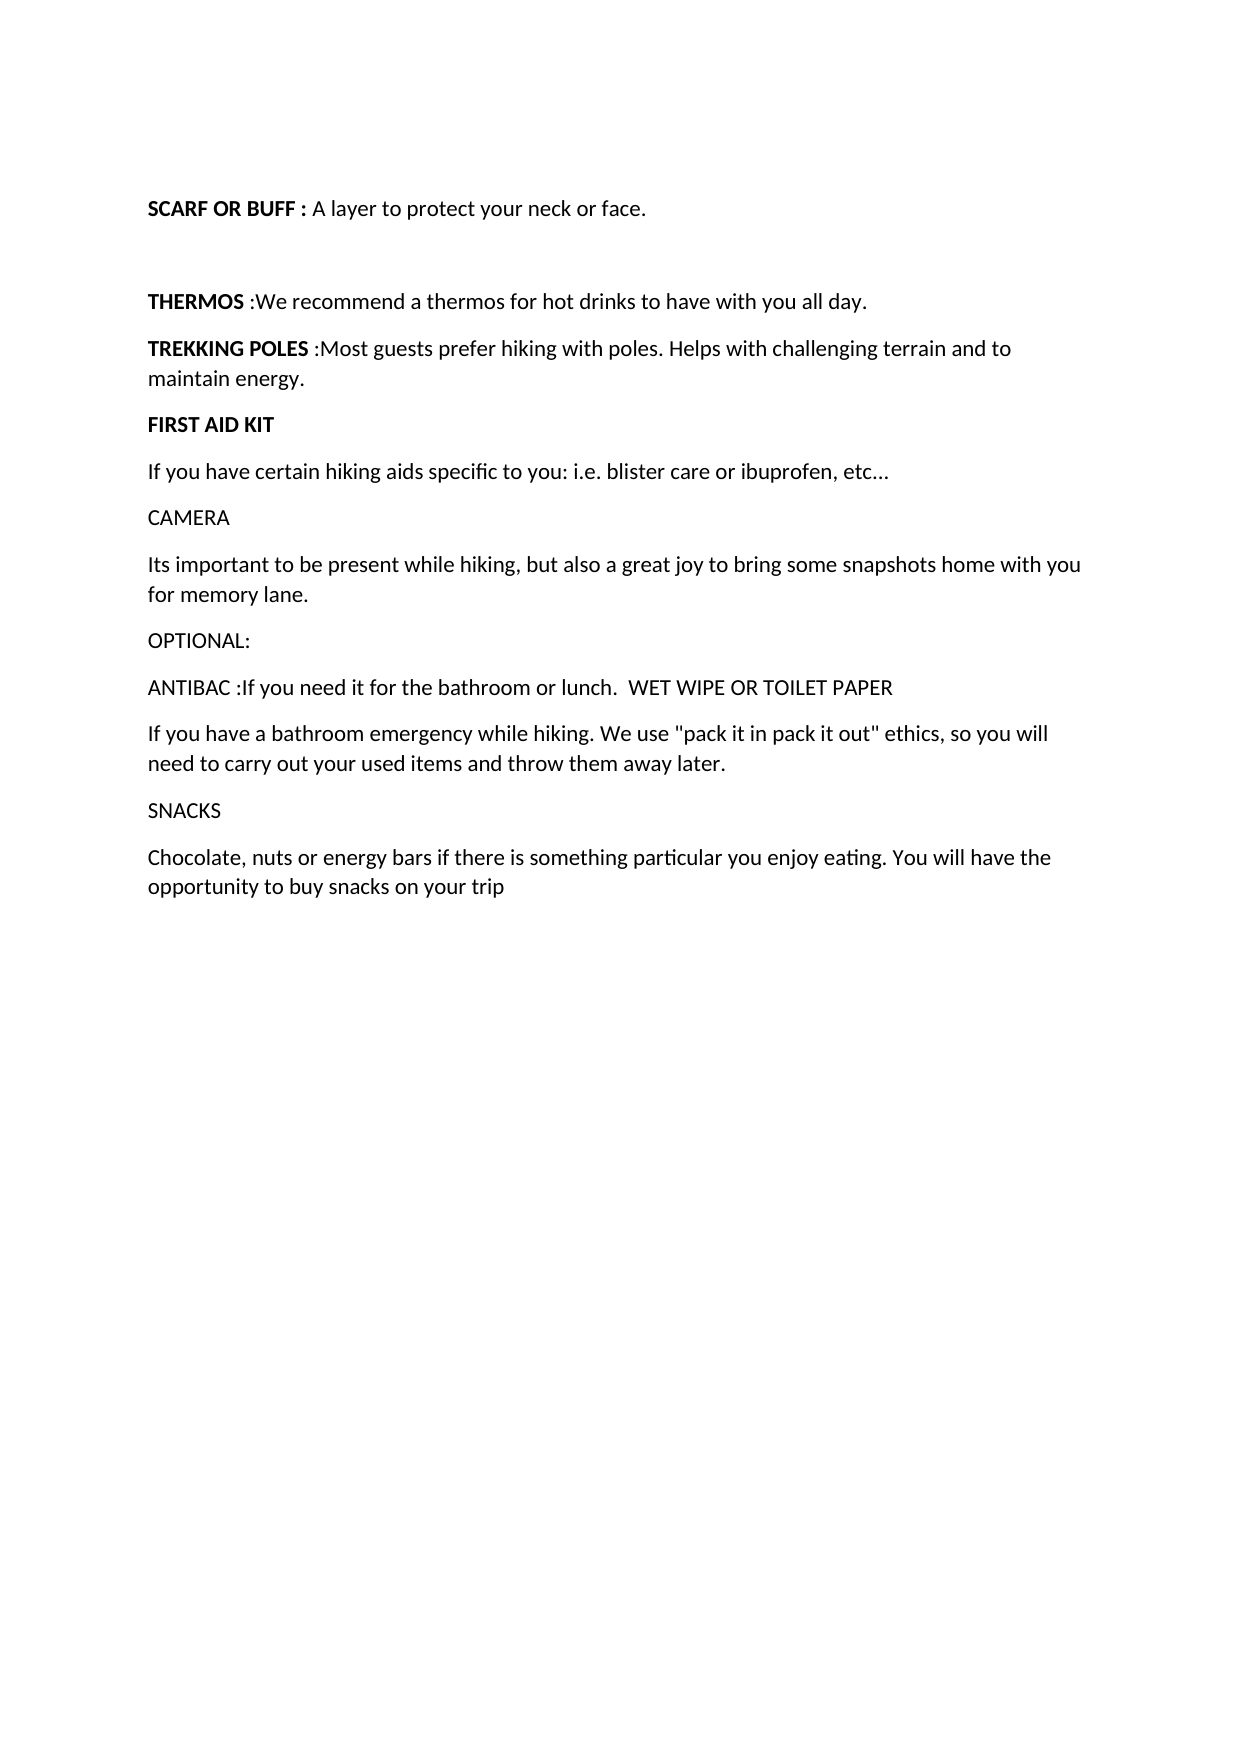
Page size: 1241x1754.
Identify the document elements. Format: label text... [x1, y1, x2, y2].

text OPTIONAL: [148, 626, 1093, 654]
text Its important to be present while hiking, but also a great joy to bring some snapshots home with you for memory lane. [148, 550, 1093, 608]
text FIRST AID KIT [148, 410, 1093, 438]
text If you have a bathroom emergency while hiking. We use "pack it in pack it out" ethics, so you will need to carry out your used items and throw them away later. [148, 719, 1093, 777]
text Chocolate, nuts or energy bars if there is something particular you enjoy eating. You will have the opportunity to buy snacks on your trip [148, 843, 1093, 901]
text CAMERA [148, 503, 1093, 531]
text SCARF OR BUFF : A layer to protect your neck or face. [148, 194, 1093, 222]
text SNACKS [148, 796, 1093, 824]
text If you have certain hiking aids specific to you: i.e. blister care or ibuprofen, etc... [148, 457, 1093, 485]
text TREKKING POLES :Most guests prefer hiking with poles. Helps with challenging terrain and to maintain energy. [148, 334, 1093, 392]
text THERMOS :We recommend a thermos for hot drinks to have with you all day. [148, 287, 1093, 315]
text ANTIBAC :If you need it for the bathroom or lunch. WET WIPE OR TOILET PAPER [148, 673, 1093, 701]
